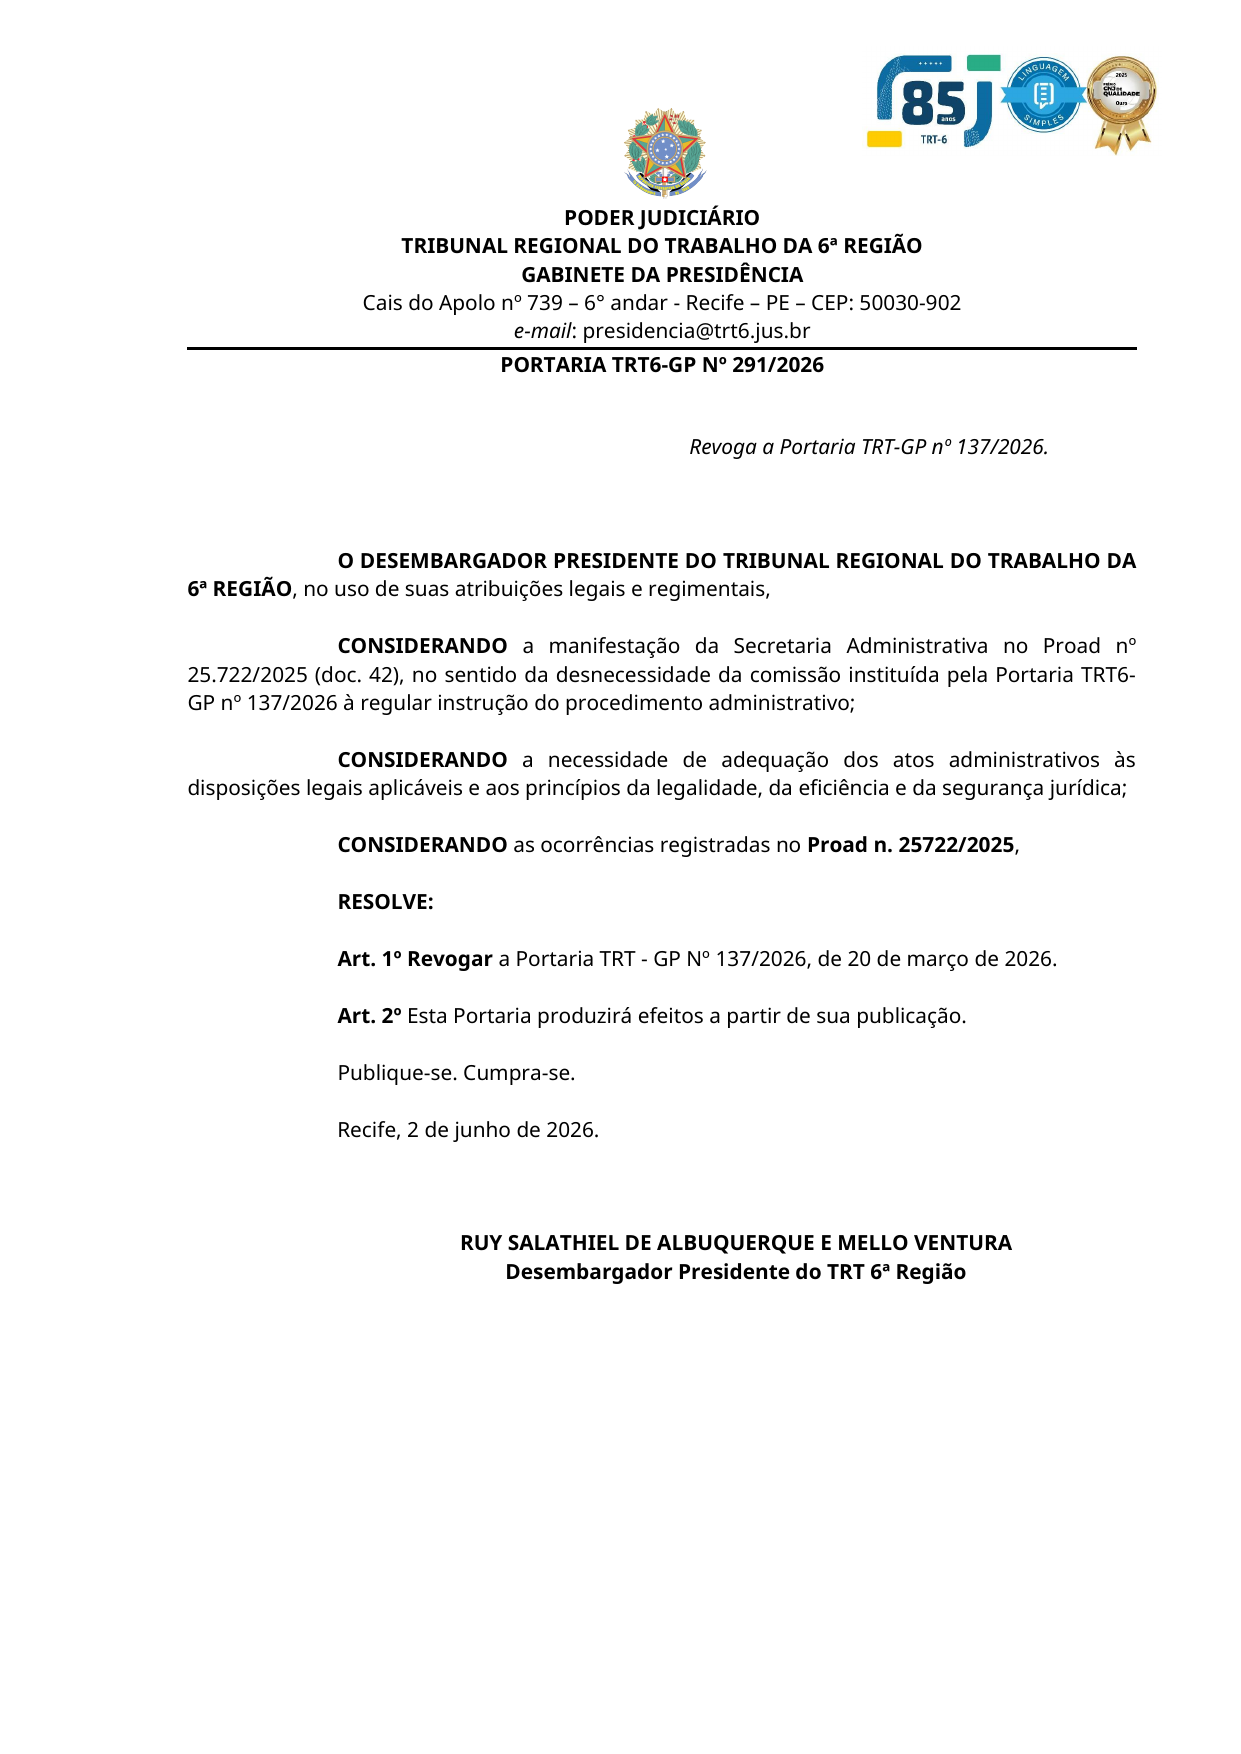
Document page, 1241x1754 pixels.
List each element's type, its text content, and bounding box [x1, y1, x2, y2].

text RUY SALATHIEL DE ALBUQUERQUE E MELLO VENTURA [187, 1228, 1137, 1257]
text RESOLVE: [187, 887, 1137, 916]
text PORTARIA TRT6-GP Nº 291/2026 [187, 350, 1137, 379]
text Publique-se. Cumpra-se. [187, 1058, 1137, 1086]
text Revoga a Portaria TRT-GP nº 137/2026. [689, 432, 1137, 461]
text Desembargador Presidente do TRT 6ª Região [335, 1257, 1137, 1285]
text CONSIDERANDO a necessidade de adequação dos atos administrativos às disposições legais aplicáveis e aos princípios da legalidade, da eficiência e da segurança jurídica; [187, 745, 1137, 802]
text Art. 2º Esta Portaria produzirá efeitos a partir de sua publicação. [187, 1001, 1137, 1029]
text O DESEMBARGADOR PRESIDENTE DO TRIBUNAL REGIONAL DO TRABALHO DA 6ª REGIÃO, no uso de suas atribuições legais e regimentais, [187, 546, 1137, 603]
text Recife, 2 de junho de 2026. [187, 1115, 1137, 1143]
text CONSIDERANDO a manifestação da Secretaria Administrativa no Proad nº 25.722/2025 (doc. 42), no sentido da desnecessidade da comissão instituída pela Portaria TRT6-GP nº 137/2026 à regular instrução do procedimento administrativo; [187, 631, 1137, 717]
text CONSIDERANDO as ocorrências registradas no Proad n. 25722/2025, [187, 830, 1137, 859]
text Art. 1º Revogar a Portaria TRT - GP Nº 137/2026, de 20 de março de 2026. [187, 944, 1137, 972]
